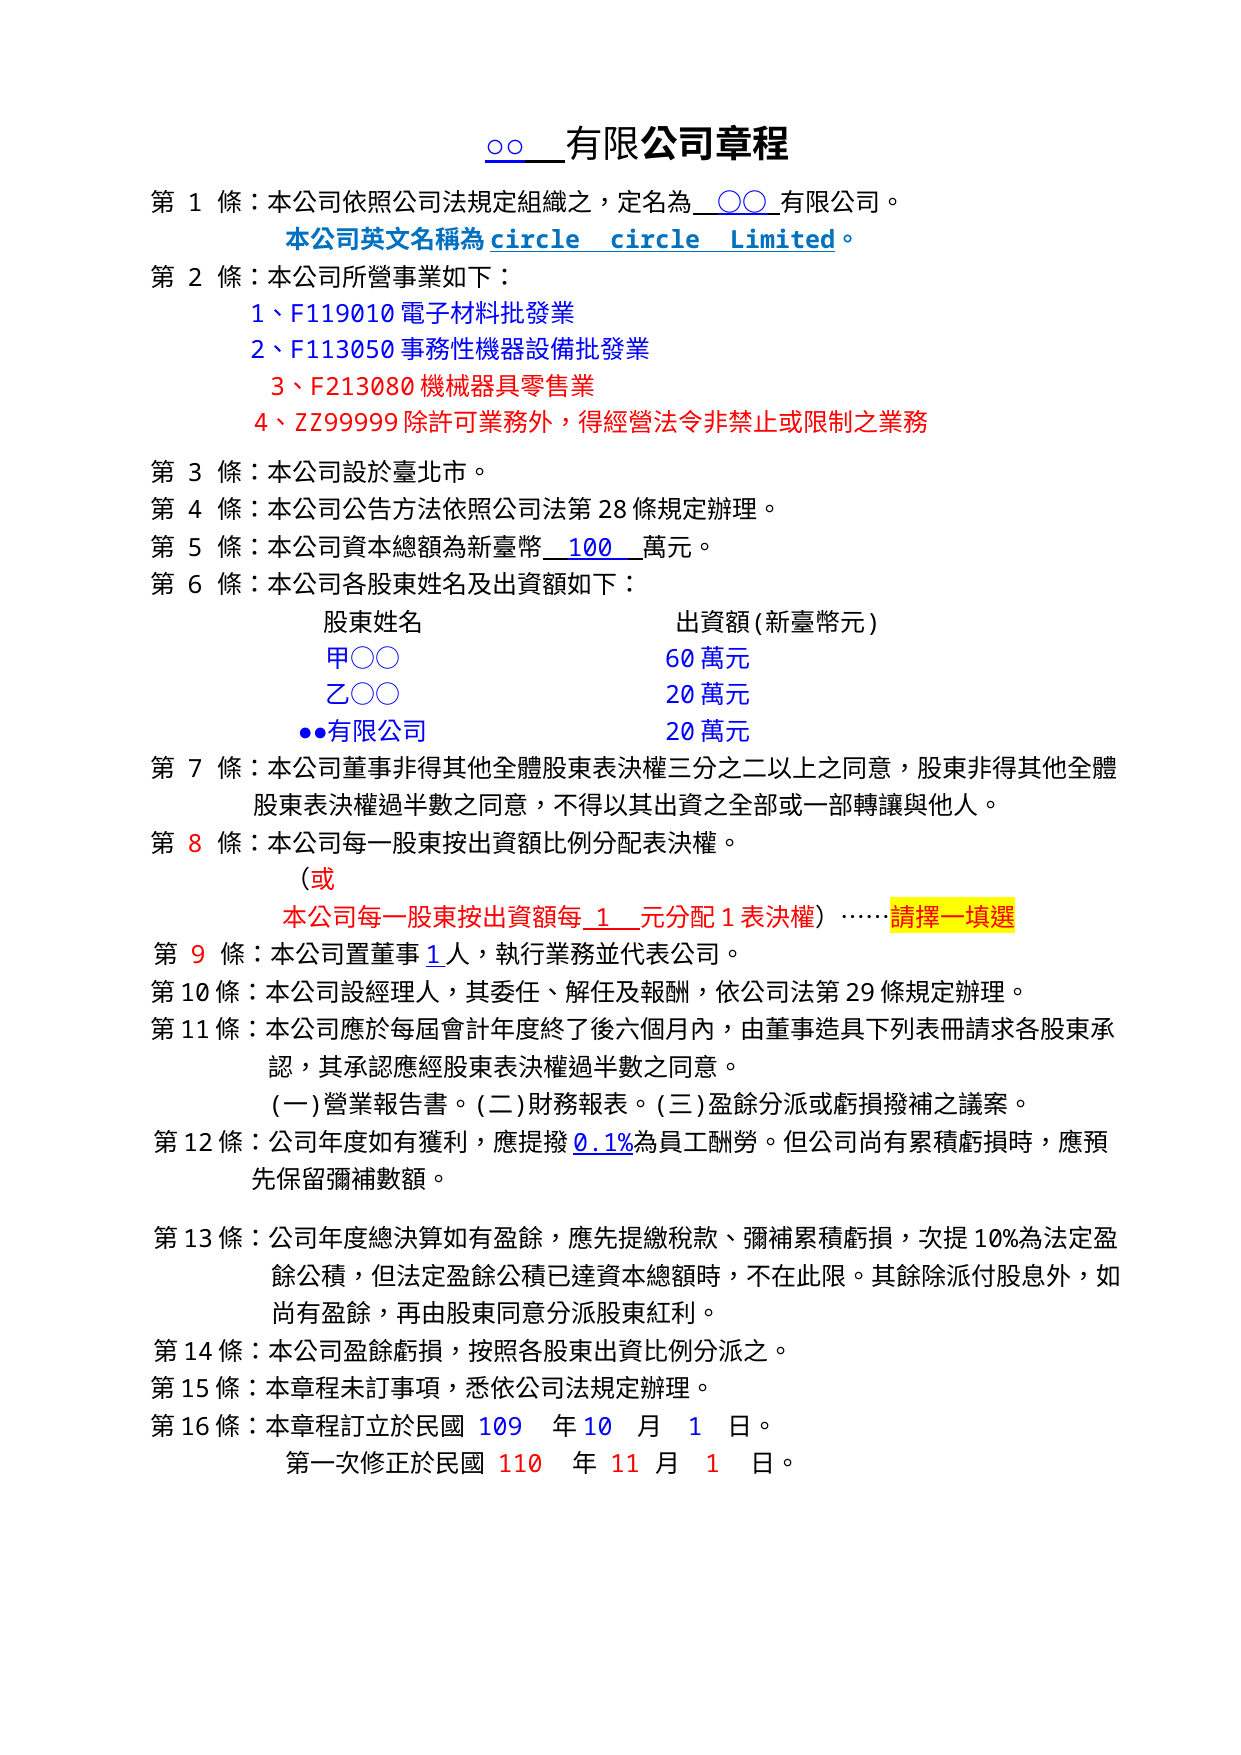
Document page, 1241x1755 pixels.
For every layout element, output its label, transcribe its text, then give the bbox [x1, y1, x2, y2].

text 第11條：本公司應於每屆會計年度終了後六個月內，由董事造具下列表冊請求各股東承認，其承認應經股東表決權過半數之同意。 [150, 1008, 1125, 1083]
text 本公司每一股東按出資額每 1 元分配1表決權）……請擇一填選 [283, 896, 1125, 933]
text 4、ZZ99999除許可業務外，得經營法令非禁止或限制之業務 [147, 402, 1125, 438]
table_header 出資額(新臺幣元) [493, 601, 922, 638]
text 第 4 條：本公司公告方法依照公司法第28條規定辦理。 [150, 488, 1125, 526]
text 第 5 條：本公司資本總額為新臺幣 100 萬元。 [150, 526, 1125, 563]
text 1、F119010電子材料批發業 [150, 293, 1125, 330]
text 第10條：本公司設經理人，其委任、解任及報酬，依公司法第29條規定辦理。 [150, 971, 1125, 1008]
text 第 2 條：本公司所營事業如下： [150, 256, 1125, 293]
text ○○ 有限公司章程 [150, 114, 1125, 168]
text 本公司英文名稱為circle circle Limited。 [150, 218, 1171, 256]
table_header 第 9 條：本公司置董事1人，執行業務並代表公司。 [150, 934, 1131, 971]
text （或 [150, 860, 1125, 896]
text (一)營業報告書。(二)財務報表。(三)盈餘分派或虧損撥補之議案。 [268, 1083, 1125, 1121]
table_cell 20萬元 [493, 711, 922, 747]
table_cell 乙○○ [233, 675, 493, 711]
table_cell 60萬元 [493, 639, 922, 675]
table_header 股東姓名 [233, 601, 493, 638]
table_cell 第13條：公司年度總決算如有盈餘，應先提繳稅款、彌補累積虧損，次提10%為法定盈餘公積，但法定盈餘公積已達資本總額時，不在此限。其餘除派付股息外，如尚有盈餘，再由股東同意分派股東紅利。 第14條：本公司盈餘虧損，按照各股東出資比例分派之。 [150, 1218, 1131, 1368]
text 3、F213080機械器具零售業 [150, 366, 1125, 402]
text 第 1 條：本公司依照公司法規定組織之，定名為 ○○ 有限公司。 [150, 181, 1171, 218]
text 第一次修正於民國 110 年 11 月 1 日。 [150, 1443, 1125, 1480]
table_cell ●●有限公司 [233, 711, 493, 747]
table_header 第12條：公司年度如有獲利，應提撥0.1%為員工酬勞。但公司尚有累積虧損時，應預先保留彌補數額。 [150, 1121, 1131, 1218]
text 第 7 條：本公司董事非得其他全體股東表決權三分之二以上之同意，股東非得其他全體股東表決權過半數之同意，不得以其出資之全部或一部轉讓與他人。 [150, 747, 1125, 822]
text 2、F113050事務性機器設備批發業 [150, 330, 1125, 366]
text 第16條：本章程訂立於民國 109 年10 月 1 日。 [150, 1405, 1125, 1443]
text 第 3 條：本公司設於臺北市。 [150, 451, 1125, 488]
text 第 6 條：本公司各股東姓名及出資額如下： [150, 563, 1125, 601]
table_cell 甲○○ [233, 639, 493, 675]
text 第15條：本章程未訂事項，悉依公司法規定辦理。 [150, 1368, 1125, 1405]
text 第 8 條：本公司每一股東按出資額比例分配表決權。 [150, 822, 1125, 860]
table_cell 20萬元 [493, 675, 922, 711]
